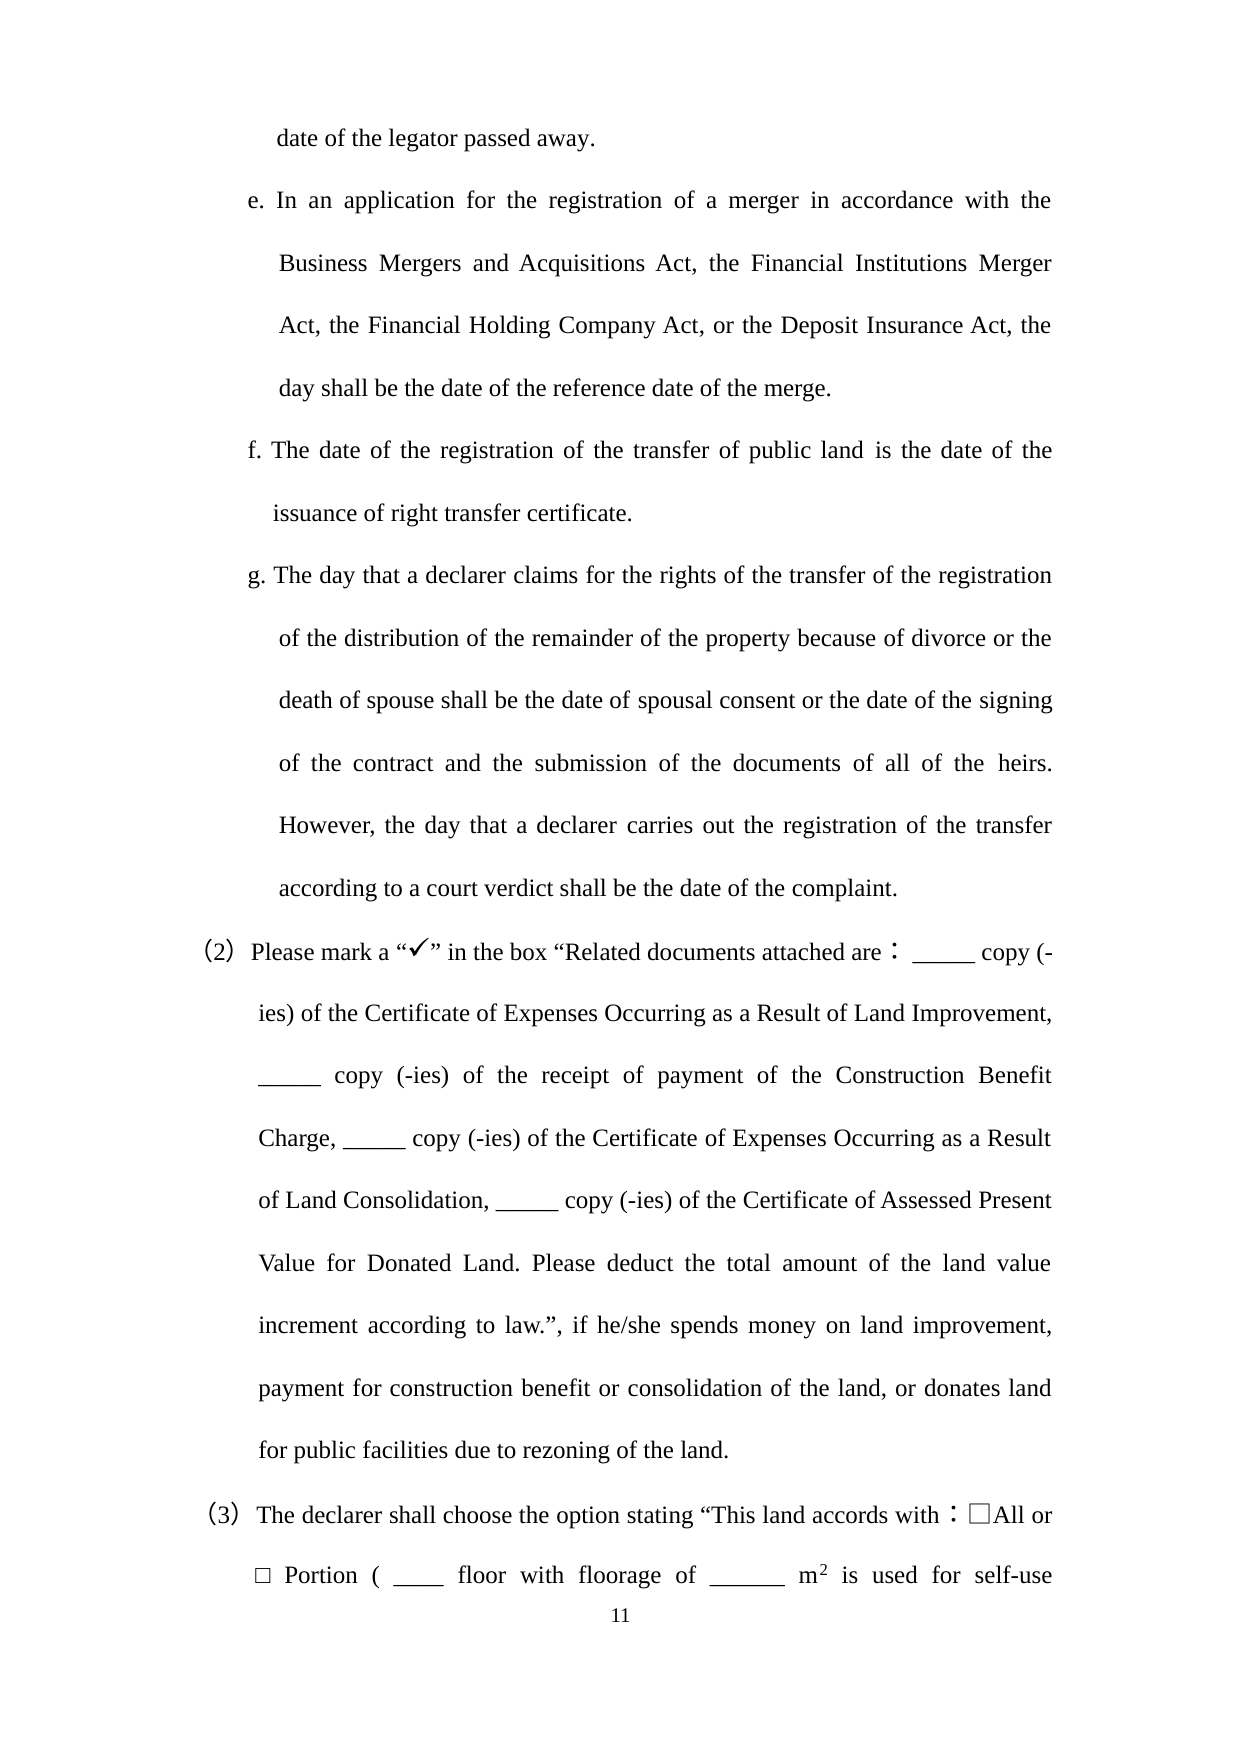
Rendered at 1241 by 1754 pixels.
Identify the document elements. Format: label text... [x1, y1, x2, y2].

text date of the legator passed away. [247, 96, 1053, 158]
text e. In an application for the registration of a merger in accordance with the Business Mergers and Acquisitions Act, the Financial Institutions Merger Act, the Financial Holding Company Act, or the Deposit Insurance Act, the day shall be the date of the reference date of the merge. [247, 158, 1053, 408]
text （2）Please mark a “” in the box “Related documents attached are： _____ copy (-ies) of the Certificate of Expenses Occurring as a Result of Land Improvement, _____ copy (-ies) of the receipt of payment of the Construction Benefit Charge, _____ copy (-ies) of the Certificate of Expenses Occurring as a Result of Land Consolidation, _____ copy (-ies) of the Certificate of Assessed Present Value for Donated Land. Please deduct the total amount of the land value increment according to law.”, if he/she spends money on land improvement, payment for construction benefit or consolidation of the land, or donates land for public facilities due to rezoning of the land. [188, 908, 1053, 1471]
text g. The day that a declarer claims for the rights of the transfer of the registration of the distribution of the remainder of the property because of divorce or the death of spouse shall be the date of spousal consent or the date of the signing of the contract and the submission of the documents of all of the heirs. However, the day that a declarer carries out the registration of the transfer according to a court verdict shall be the date of the complaint. [247, 533, 1053, 908]
text （3）The declarer shall choose the option stating “This land accords with：□All or □ Portion ( ____ floor with floorage of ______ m2 is used for self-use [192, 1471, 1053, 1596]
text f. The date of the registration of the transfer of public land is the date of the issuance of right transfer certificate. [247, 408, 1053, 533]
